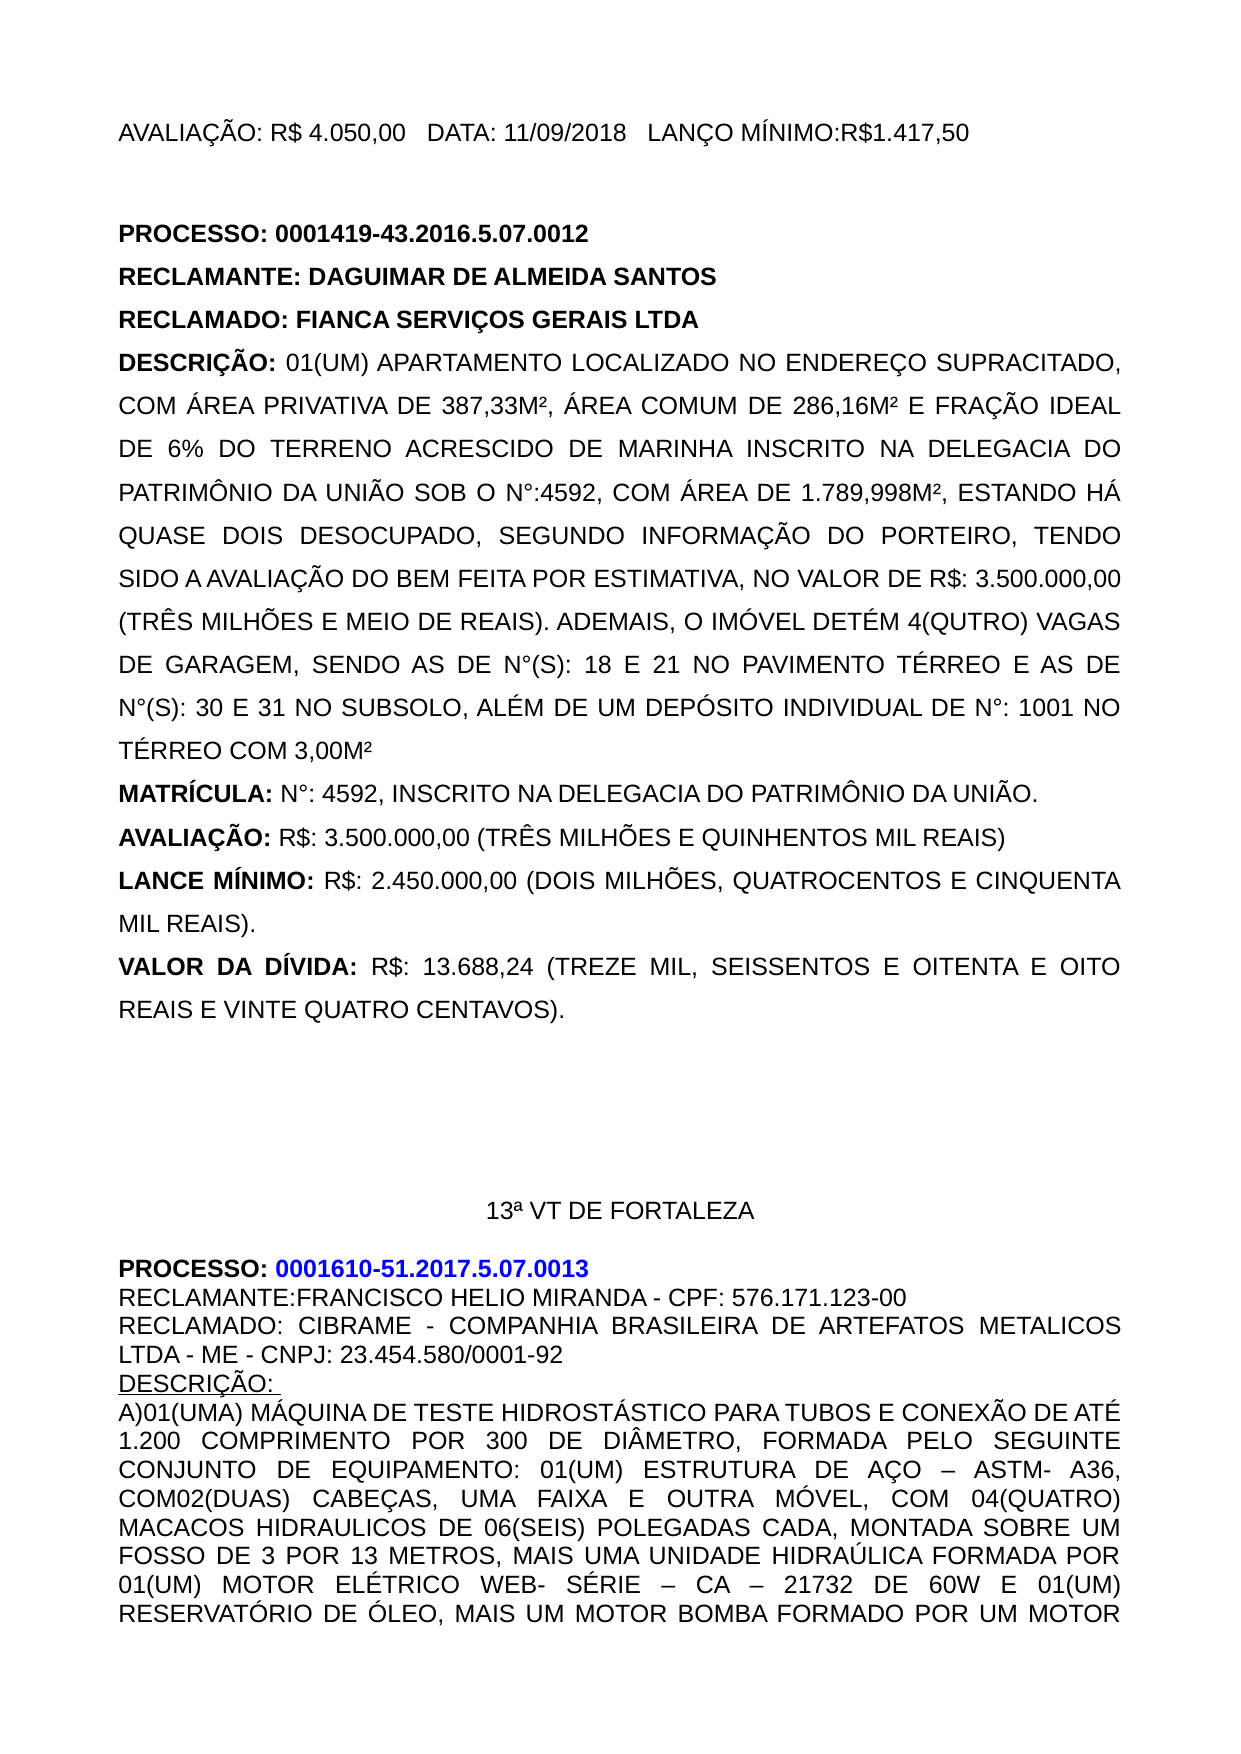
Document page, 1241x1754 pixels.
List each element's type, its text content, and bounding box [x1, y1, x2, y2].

text RECLAMANTE: DAGUIMAR DE ALMEIDA SANTOS [118, 262, 1122, 291]
text DESCRIÇÃO: [118, 1369, 1122, 1397]
text LANCE MÍNIMO: R$: 2.450.000,00 (DOIS MILHÕES, QUATROCENTOS E CINQUENTA MIL REAIS). [118, 866, 1122, 937]
text AVALIAÇÃO: R$ 4.050,00 DATA: 11/09/2018 LANÇO MÍNIMO:R$1.417,50 [118, 118, 1122, 147]
text AVALIAÇÃO: R$: 3.500.000,00 (TRÊS MILHÕES E QUINHENTOS MIL REAIS) [118, 822, 1122, 851]
text MATRÍCULA: N°: 4592, INSCRITO NA DELEGACIA DO PATRIMÔNIO DA UNIÃO. [118, 779, 1122, 808]
text A)01(UMA) MÁQUINA DE TESTE HIDROSTÁSTICO PARA TUBOS E CONEXÃO DE ATÉ 1.200 COMPRIMENTO POR 300 DE DIÂMETRO, FORMADA PELO SEGUINTE CONJUNTO DE EQUIPAMENTO: 01(UM) ESTRUTURA DE AÇO – ASTM- A36, COM02(DUAS) CABEÇAS, UMA FAIXA E OUTRA MÓVEL, COM 04(QUATRO) MACACOS HIDRAULICOS DE 06(SEIS) POLEGADAS CADA, MONTADA SOBRE UM FOSSO DE 3 POR 13 METROS, MAIS UMA UNIDADE HIDRAÚLICA FORMADA POR 01(UM) MOTOR ELÉTRICO WEB- SÉRIE – CA – 21732 DE 60W E 01(UM) RESERVATÓRIO DE ÓLEO, MAIS UM MOTOR BOMBA FORMADO POR UM MOTOR [118, 1397, 1122, 1627]
text RECLAMADO: CIBRAME - COMPANHIA BRASILEIRA DE ARTEFATOS METALICOS LTDA - ME - CNPJ: 23.454.580/0001-92 [118, 1311, 1122, 1369]
text RECLAMADO: FIANCA SERVIÇOS GERAIS LTDA [118, 305, 1122, 334]
text PROCESSO: 0001610-51.2017.5.07.0013 [118, 1254, 1122, 1282]
text PROCESSO: 0001419-43.2016.5.07.0012 [118, 219, 1122, 247]
text RECLAMANTE:FRANCISCO HELIO MIRANDA - CPF: 576.171.123-00 [118, 1282, 1122, 1311]
text 13ª VT DE FORTALEZA [118, 1196, 1122, 1225]
text DESCRIÇÃO: 01(UM) APARTAMENTO LOCALIZADO NO ENDEREÇO SUPRACITADO, COM ÁREA PRIVATIVA DE 387,33M², ÁREA COMUM DE 286,16M² E FRAÇÃO IDEAL DE 6% DO TERRENO ACRESCIDO DE MARINHA INSCRITO NA DELEGACIA DO PATRIMÔNIO DA UNIÃO SOB O N°:4592, COM ÁREA DE 1.789,998M², ESTANDO HÁ QUASE DOIS DESOCUPADO, SEGUNDO INFORMAÇÃO DO PORTEIRO, TENDO SIDO A AVALIAÇÃO DO BEM FEITA POR ESTIMATIVA, NO VALOR DE R$: 3.500.000,00 (TRÊS MILHÕES E MEIO DE REAIS). ADEMAIS, O IMÓVEL DETÉM 4(QUTRO) VAGAS DE GARAGEM, SENDO AS DE N°(S): 18 E 21 NO PAVIMENTO TÉRREO E AS DE N°(S): 30 E 31 NO SUBSOLO, ALÉM DE UM DEPÓSITO INDIVIDUAL DE N°: 1001 NO TÉRREO COM 3,00M² [118, 348, 1122, 765]
text VALOR DA DÍVIDA: R$: 13.688,24 (TREZE MIL, SEISSENTOS E OITENTA E OITO REAIS E VINTE QUATRO CENTAVOS). [118, 952, 1122, 1024]
